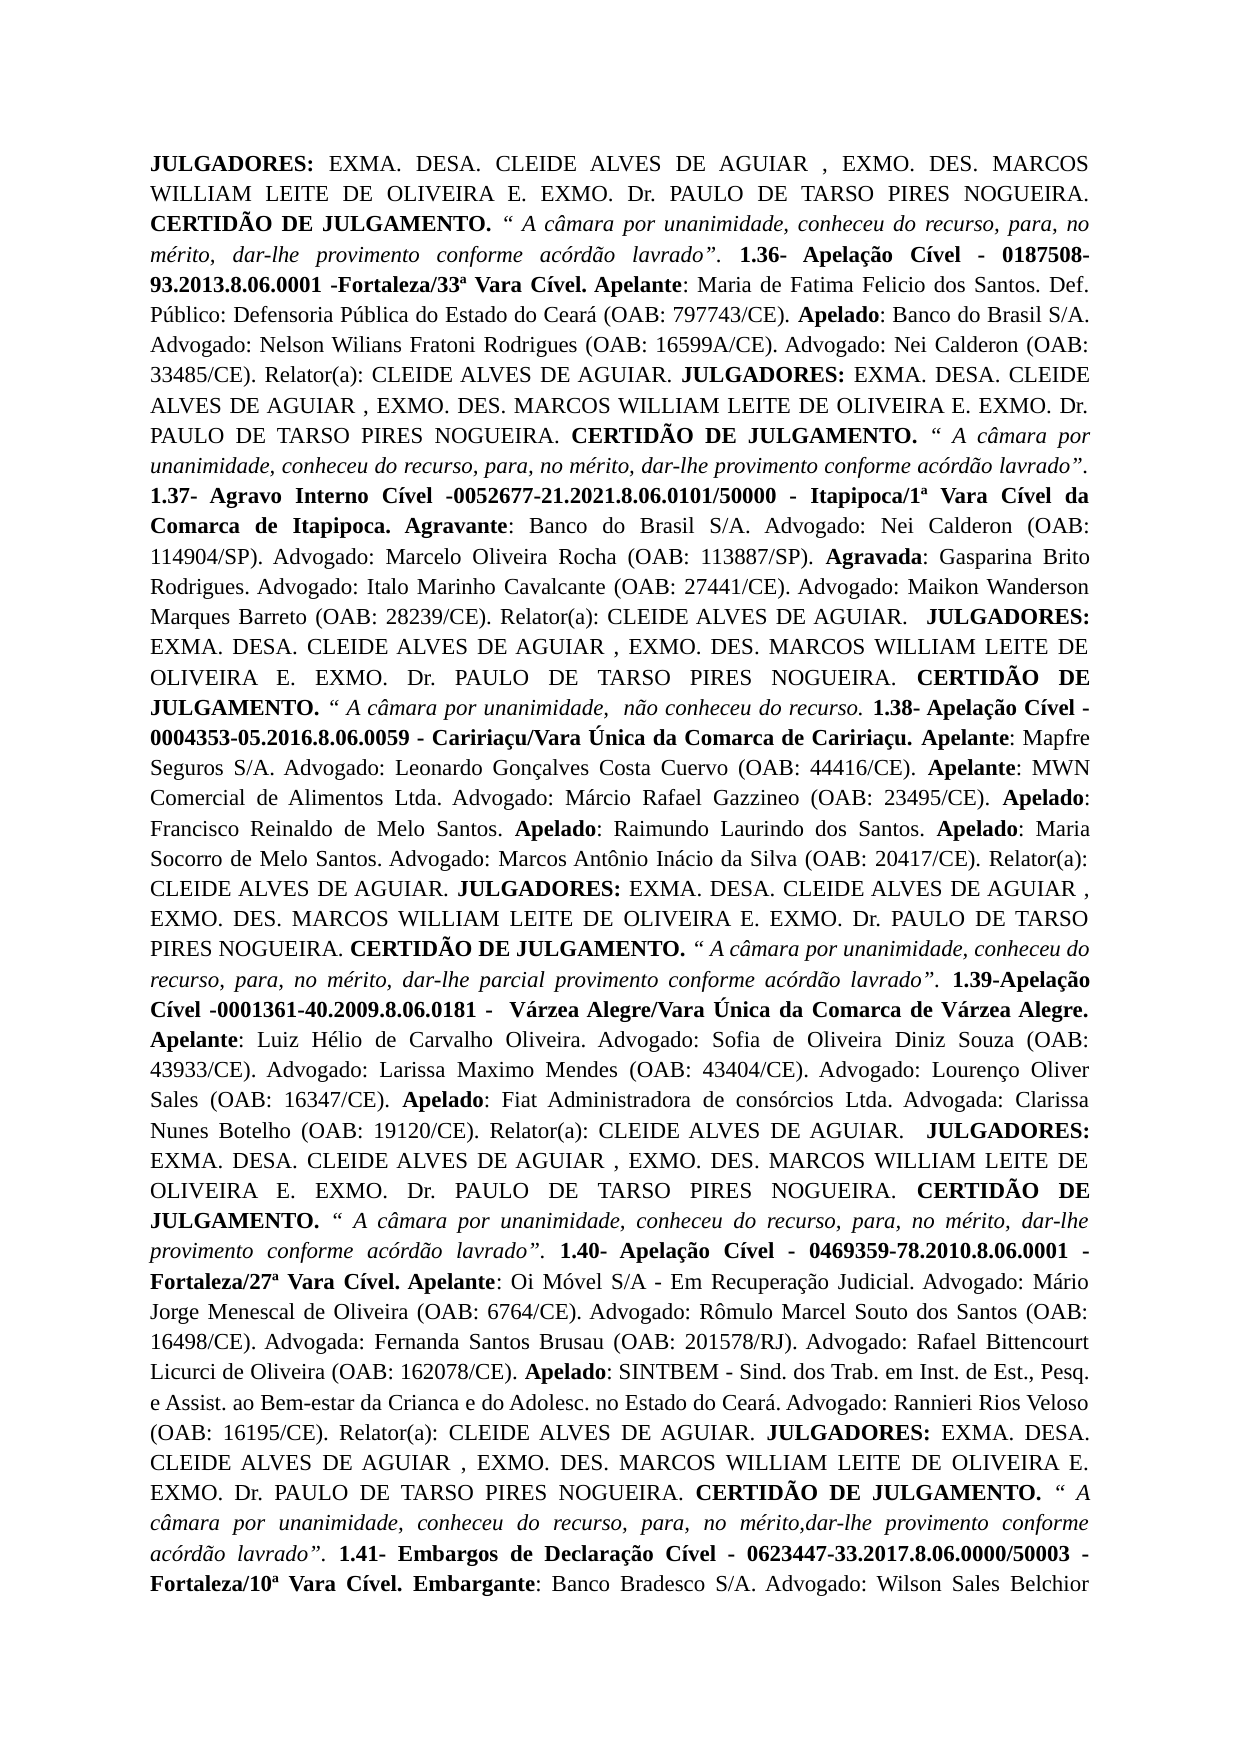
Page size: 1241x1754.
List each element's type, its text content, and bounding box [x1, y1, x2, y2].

text JULGADORES: EXMA. DESA. CLEIDE ALVES DE AGUIAR , EXMO. DES. MARCOS WILLIAM LEITE DE OLIVEIRA E. EXMO. Dr. PAULO DE TARSO PIRES NOGUEIRA. CERTIDÃO DE JULGAMENTO. “ A câmara por unanimidade, conheceu do recurso, para, no mérito, dar-lhe provimento conforme acórdão lavrado”. 1.36- Apelação Cível - 0187508-93.2013.8.06.0001 -Fortaleza/33ª Vara Cível. Apelante: Maria de Fatima Felicio dos Santos. Def. Público: Defensoria Pública do Estado do Ceará (OAB: 797743/CE). Apelado: Banco do Brasil S/A. Advogado: Nelson Wilians Fratoni Rodrigues (OAB: 16599A/CE). Advogado: Nei Calderon (OAB: 33485/CE). Relator(a): CLEIDE ALVES DE AGUIAR. JULGADORES: EXMA. DESA. CLEIDE ALVES DE AGUIAR , EXMO. DES. MARCOS WILLIAM LEITE DE OLIVEIRA E. EXMO. Dr. PAULO DE TARSO PIRES NOGUEIRA. CERTIDÃO DE JULGAMENTO. “ A câmara por unanimidade, conheceu do recurso, para, no mérito, dar-lhe provimento conforme acórdão lavrado”. 1.37- Agravo Interno Cível -0052677-21.2021.8.06.0101/50000 - Itapipoca/1ª Vara Cível da Comarca de Itapipoca. Agravante: Banco do Brasil S/A. Advogado: Nei Calderon (OAB: 114904/SP). Advogado: Marcelo Oliveira Rocha (OAB: 113887/SP). Agravada: Gasparina Brito Rodrigues. Advogado: Italo Marinho Cavalcante (OAB: 27441/CE). Advogado: Maikon Wanderson Marques Barreto (OAB: 28239/CE). Relator(a): CLEIDE ALVES DE AGUIAR. JULGADORES: EXMA. DESA. CLEIDE ALVES DE AGUIAR , EXMO. DES. MARCOS WILLIAM LEITE DE OLIVEIRA E. EXMO. Dr. PAULO DE TARSO PIRES NOGUEIRA. CERTIDÃO DE JULGAMENTO. “ A câmara por unanimidade, não conheceu do recurso. 1.38- Apelação Cível - 0004353-05.2016.8.06.0059 - Caririaçu/Vara Única da Comarca de Caririaçu. Apelante: Mapfre Seguros S/A. Advogado: Leonardo Gonçalves Costa Cuervo (OAB: 44416/CE). Apelante: MWN Comercial de Alimentos Ltda. Advogado: Márcio Rafael Gazzineo (OAB: 23495/CE). Apelado: Francisco Reinaldo de Melo Santos. Apelado: Raimundo Laurindo dos Santos. Apelado: Maria Socorro de Melo Santos. Advogado: Marcos Antônio Inácio da Silva (OAB: 20417/CE). Relator(a): CLEIDE ALVES DE AGUIAR. JULGADORES: EXMA. DESA. CLEIDE ALVES DE AGUIAR , EXMO. DES. MARCOS WILLIAM LEITE DE OLIVEIRA E. EXMO. Dr. PAULO DE TARSO PIRES NOGUEIRA. CERTIDÃO DE JULGAMENTO. “ A câmara por unanimidade, conheceu do recurso, para, no mérito, dar-lhe parcial provimento conforme acórdão lavrado”. 1.39-Apelação Cível -0001361-40.2009.8.06.0181 - Várzea Alegre/Vara Única da Comarca de Várzea Alegre. Apelante: Luiz Hélio de Carvalho Oliveira. Advogado: Sofia de Oliveira Diniz Souza (OAB: 43933/CE). Advogado: Larissa Maximo Mendes (OAB: 43404/CE). Advogado: Lourenço Oliver Sales (OAB: 16347/CE). Apelado: Fiat Administradora de consórcios Ltda. Advogada: Clarissa Nunes Botelho (OAB: 19120/CE). Relator(a): CLEIDE ALVES DE AGUIAR. JULGADORES: EXMA. DESA. CLEIDE ALVES DE AGUIAR , EXMO. DES. MARCOS WILLIAM LEITE DE OLIVEIRA E. EXMO. Dr. PAULO DE TARSO PIRES NOGUEIRA. CERTIDÃO DE JULGAMENTO. “ A câmara por unanimidade, conheceu do recurso, para, no mérito, dar-lhe provimento conforme acórdão lavrado”. 1.40- Apelação Cível - 0469359-78.2010.8.06.0001 - Fortaleza/27ª Vara Cível. Apelante: Oi Móvel S/A - Em Recuperação Judicial. Advogado: Mário Jorge Menescal de Oliveira (OAB: 6764/CE). Advogado: Rômulo Marcel Souto dos Santos (OAB: 16498/CE). Advogada: Fernanda Santos Brusau (OAB: 201578/RJ). Advogado: Rafael Bittencourt Licurci de Oliveira (OAB: 162078/CE). Apelado: SINTBEM - Sind. dos Trab. em Inst. de Est., Pesq. e Assist. ao Bem-estar da Crianca e do Adolesc. no Estado do Ceará. Advogado: Rannieri Rios Veloso (OAB: 16195/CE). Relator(a): CLEIDE ALVES DE AGUIAR. JULGADORES: EXMA. DESA. CLEIDE ALVES DE AGUIAR , EXMO. DES. MARCOS WILLIAM LEITE DE OLIVEIRA E. EXMO. Dr. PAULO DE TARSO PIRES NOGUEIRA. CERTIDÃO DE JULGAMENTO. “ A câmara por unanimidade, conheceu do recurso, para, no mérito,dar-lhe provimento conforme acórdão lavrado”. 1.41- Embargos de Declaração Cível - 0623447-33.2017.8.06.0000/50003 - Fortaleza/10ª Vara Cível. Embargante: Banco Bradesco S/A. Advogado: Wilson Sales Belchior [150, 150, 1090, 1596]
